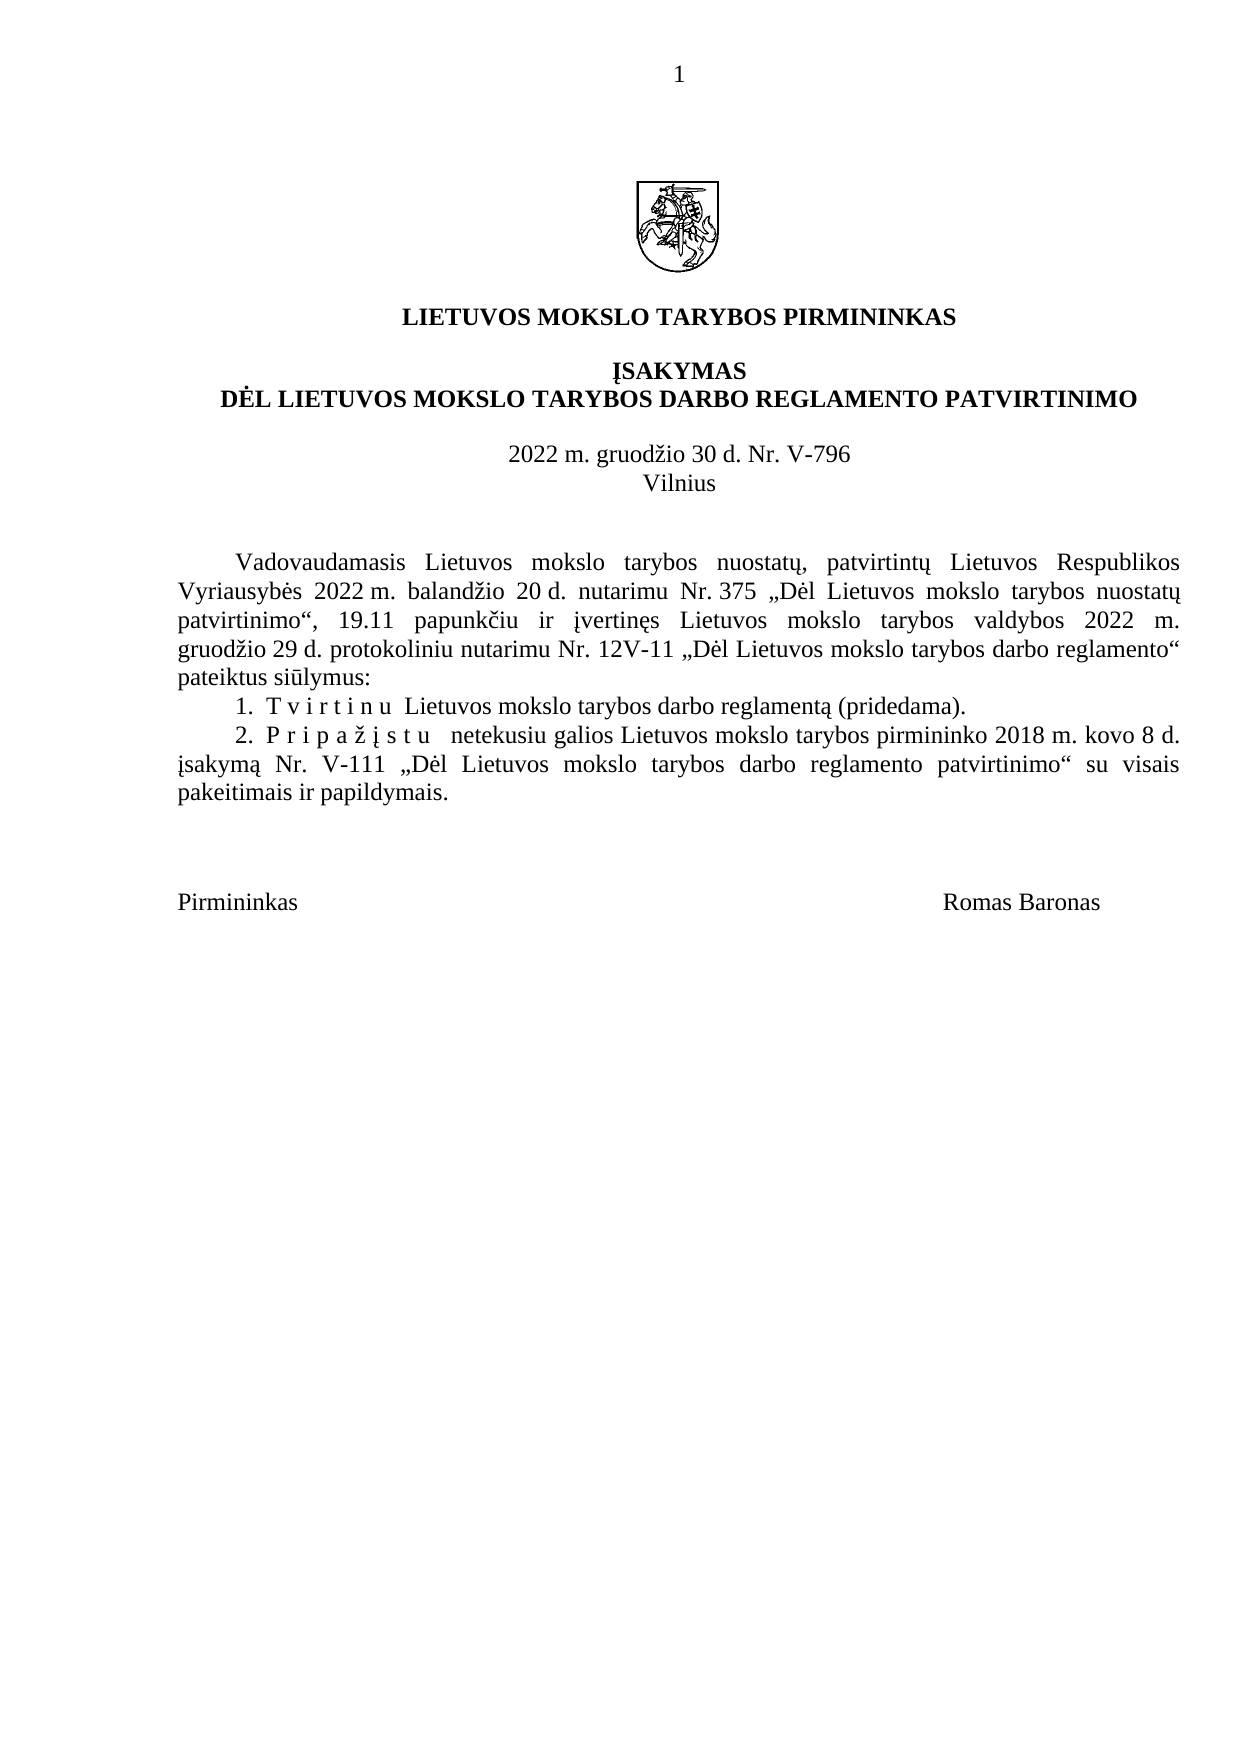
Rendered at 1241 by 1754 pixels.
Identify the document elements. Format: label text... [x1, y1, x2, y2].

text Vadovaudamasis Lietuvos mokslo tarybos nuostatų, patvirtintų Lietuvos Respublikos Vyriausybės 2022 m. balandžio 20 d. nutarimu Nr. 375 „Dėl Lietuvos mokslo tarybos nuostatų patvirtinimo“, 19.11 papunkčiu ir įvertinęs Lietuvos mokslo tarybos valdybos 2022 m. gruodžio 29 d. protokoliniu nutarimu Nr. 12V-11 „Dėl Lietuvos mokslo tarybos darbo reglamento“ pateiktus siūlymus: [177, 547, 1181, 691]
text ĮSAKYMAS [177, 356, 1181, 384]
text 1. T v i r t i n u Lietuvos mokslo tarybos darbo reglamentą (pridedama). [177, 691, 1181, 720]
text Vilnius [177, 468, 1181, 496]
text 2. P r i p a ž į s t u netekusiu galios Lietuvos mokslo tarybos pirmininko 2018 m. kovo 8 d. įsakymą Nr. V-111 „Dėl Lietuvos mokslo tarybos darbo reglamento patvirtinimo“ su visais pakeitimais ir papildymais. [177, 720, 1181, 806]
text DĖL LIETUVOS MOKSLO TARYBOS DARBO REGLAMENTO PATVIRTINIMO [177, 384, 1181, 413]
text LIETUVOS MOKSLO TARYBOS PIRMININKAS [177, 302, 1181, 330]
text 2022 m. gruodžio 30 d. Nr. V-796 [177, 439, 1181, 468]
text Pirmininkas Romas Baronas [177, 886, 1181, 916]
